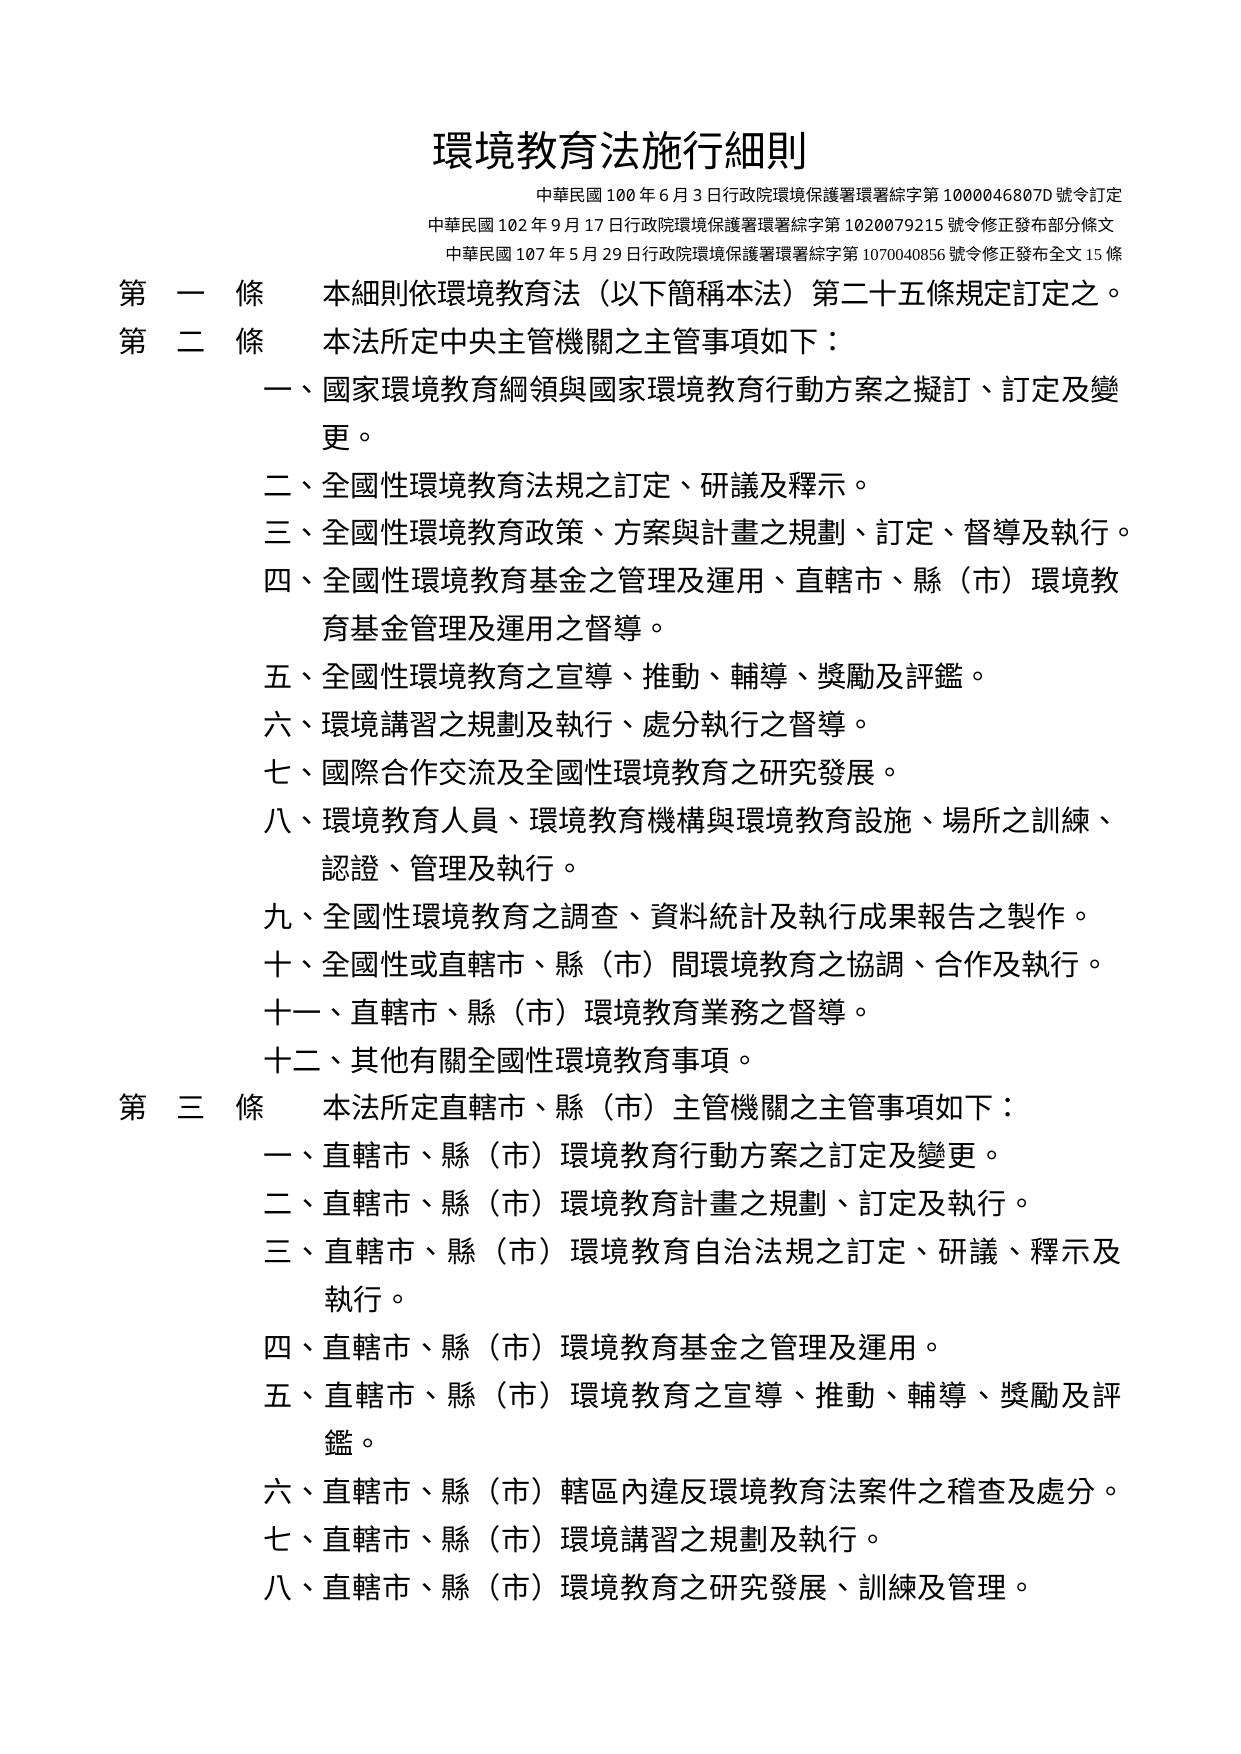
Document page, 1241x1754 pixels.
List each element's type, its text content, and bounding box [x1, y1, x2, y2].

text 中華民國107年5月29日行政院環境保護署環署綜字第1070040856號令修正發布全文15 條 [118, 237, 1122, 266]
text 十、全國性或直轄市、縣（市）間環境教育之協調、合作及執行。 [263, 937, 1122, 985]
text 三、直轄市、縣（市）環境教育自治法規之訂定、研議、釋示及執行。 [263, 1224, 1122, 1320]
text 七、國際合作交流及全國性環境教育之研究發展。 [263, 745, 1122, 793]
text 六、直轄市、縣（市）轄區內違反環境教育法案件之稽查及處分。 [263, 1464, 1122, 1512]
text 環境教育法施行細則 [118, 118, 1122, 178]
text 中華民國100年6月3日行政院環境保護署環署綜字第1000046807D號令訂定 [118, 178, 1122, 208]
text 第 二 條 本法所定中央主管機關之主管事項如下： [118, 314, 1122, 362]
text 四、直轄市、縣（市）環境教育基金之管理及運用。 [263, 1320, 1122, 1368]
text 第 三 條 本法所定直轄市、縣（市）主管機關之主管事項如下： [118, 1081, 1122, 1128]
text 六、環境講習之規劃及執行、處分執行之督導。 [263, 697, 1122, 745]
text 五、直轄市、縣（市）環境教育之宣導、推動、輔導、獎勵及評鑑。 [263, 1368, 1122, 1464]
text 二、全國性環境教育法規之訂定、研議及釋示。 [263, 458, 1122, 506]
text 八、環境教育人員、環境教育機構與環境教育設施、場所之訓練、認證、管理及執行。 [263, 793, 1122, 889]
text 中華民國102年9月17日行政院環境保護署環署綜字第1020079215號令修正發布部分條文 [118, 208, 1122, 237]
text 十二、其他有關全國性環境教育事項。 [263, 1033, 1122, 1081]
text 九、全國性環境教育之調查、資料統計及執行成果報告之製作。 [263, 889, 1122, 937]
text 二、直轄市、縣（市）環境教育計畫之規劃、訂定及執行。 [263, 1176, 1122, 1224]
text 四、全國性環境教育基金之管理及運用、直轄市、縣（市）環境教育基金管理及運用之督導。 [263, 553, 1122, 649]
text 第 一 條 本細則依環境教育法（以下簡稱本法）第二十五條規定訂定之。 [118, 266, 1122, 314]
text 五、全國性環境教育之宣導、推動、輔導、獎勵及評鑑。 [263, 649, 1122, 697]
text 一、國家環境教育綱領與國家環境教育行動方案之擬訂、訂定及變更。 [263, 362, 1122, 458]
text 十一、直轄市、縣（市）環境教育業務之督導。 [263, 985, 1122, 1033]
text 三、全國性環境教育政策、方案與計畫之規劃、訂定、督導及執行。 [263, 506, 1122, 553]
text 七、直轄市、縣（市）環境講習之規劃及執行。 [263, 1512, 1122, 1560]
text 八、直轄市、縣（市）環境教育之研究發展、訓練及管理。 [263, 1560, 1122, 1608]
text 一、直轄市、縣（市）環境教育行動方案之訂定及變更。 [263, 1128, 1122, 1176]
